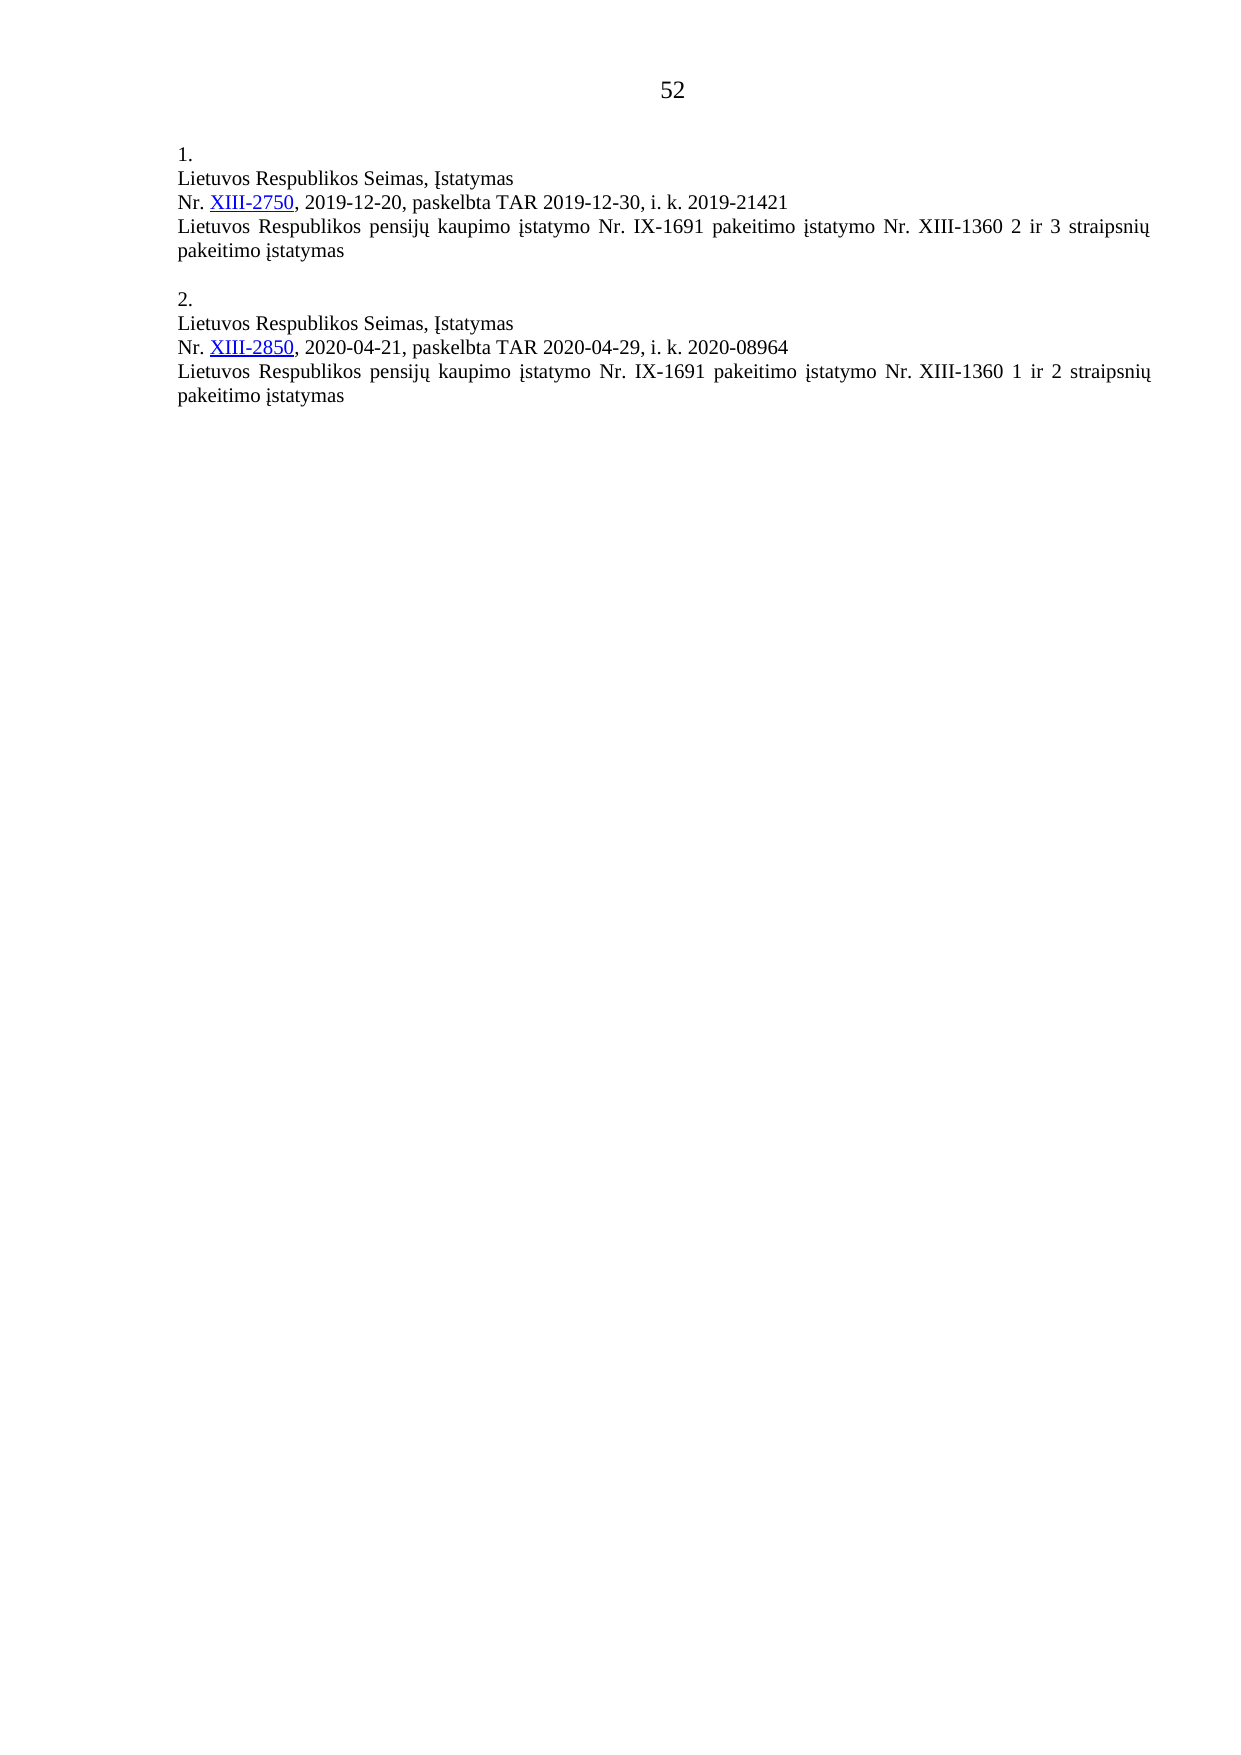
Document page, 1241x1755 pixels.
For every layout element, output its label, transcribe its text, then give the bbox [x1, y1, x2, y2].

text Lietuvos Respublikos Seimas, Įstatymas [177, 166, 1152, 190]
text Lietuvos Respublikos pensijų kaupimo įstatymo Nr. IX-1691 pakeitimo įstatymo Nr. XIII-1360 2 ir 3 straipsnių pakeitimo įstatymas [177, 214, 1152, 262]
text Lietuvos Respublikos pensijų kaupimo įstatymo Nr. IX-1691 pakeitimo įstatymo Nr. XIII-1360 1 ir 2 straipsnių pakeitimo įstatymas [177, 359, 1152, 407]
text Nr. XIII-2750, 2019-12-20, paskelbta TAR 2019-12-30, i. k. 2019-21421 [177, 190, 1152, 214]
text Nr. XIII-2850, 2020-04-21, paskelbta TAR 2020-04-29, i. k. 2020-08964 [177, 335, 1152, 359]
text 2. [177, 287, 1152, 311]
text Lietuvos Respublikos Seimas, Įstatymas [177, 311, 1152, 335]
text 1. [177, 142, 1152, 166]
